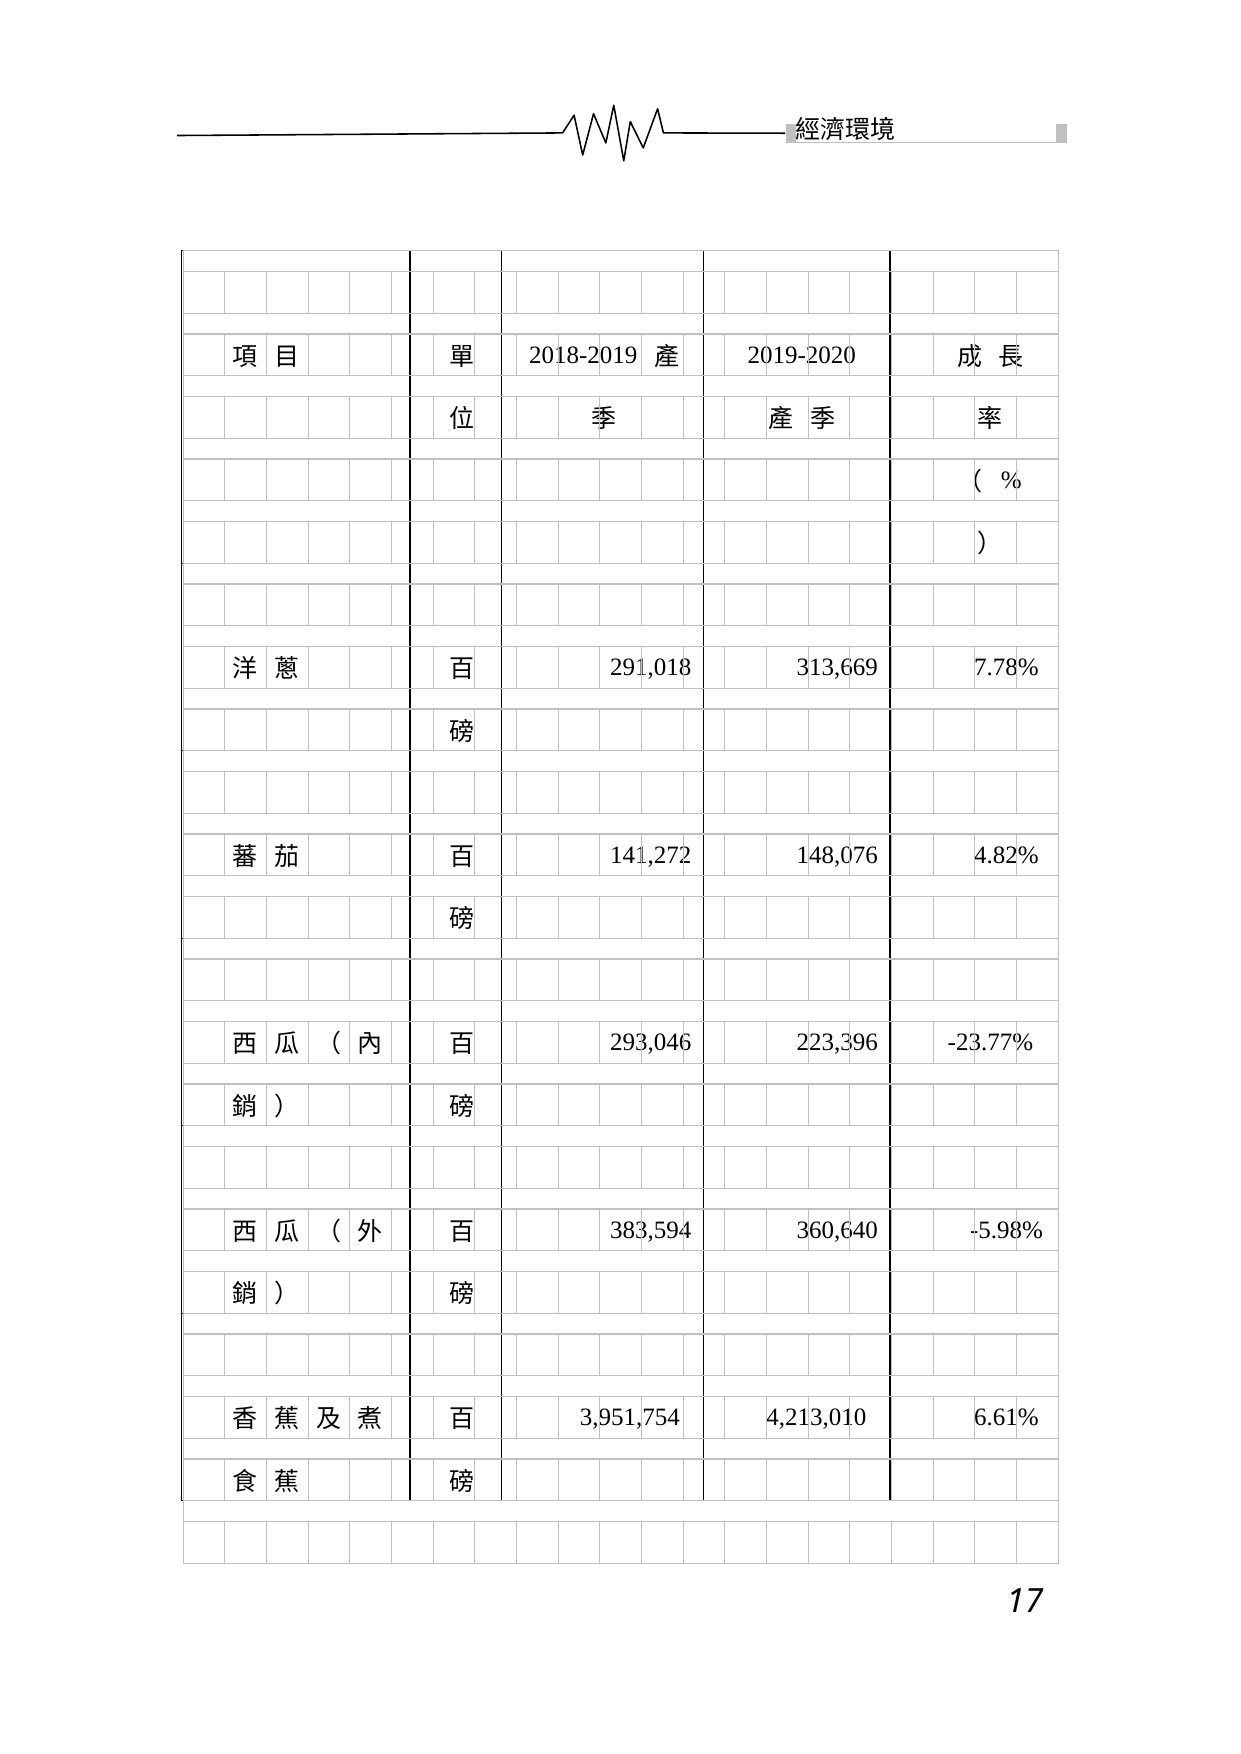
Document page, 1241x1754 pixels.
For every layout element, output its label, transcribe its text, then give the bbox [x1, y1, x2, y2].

table_header 項目 [225, 397, 266, 438]
table_header 2019-2020產季 [767, 460, 808, 500]
table_cell 4,213,010 [850, 1335, 889, 1375]
table_header 單位 [475, 460, 501, 500]
table_cell [434, 1335, 474, 1375]
table_cell 313,669 [850, 647, 889, 688]
table_header 2018-2019產季 [642, 460, 683, 500]
table_cell 3,951,754 [684, 1460, 703, 1500]
table_cell [184, 626, 409, 646]
table_cell 313,669 [809, 585, 849, 625]
table_cell 383,594 [642, 1147, 683, 1188]
table_cell 360,640 [850, 1272, 889, 1313]
table_header 2018-2019產季 [559, 460, 599, 500]
table_cell [350, 897, 391, 938]
table_header 2018-2019產季 [502, 397, 516, 438]
table_cell 223,396 [850, 960, 889, 1000]
table_header 成長率（%） [975, 460, 1016, 500]
table_cell 291,018 [642, 585, 683, 625]
table_cell 293,046 [502, 1022, 516, 1063]
table_cell -5.98% [892, 1147, 933, 1188]
table_cell 蕉 [267, 1460, 308, 1500]
table_cell [184, 1189, 409, 1208]
table_cell 293,046 [559, 1022, 599, 1063]
table_cell [411, 1001, 501, 1021]
table_header 2018-2019產季 [684, 522, 703, 563]
table_header 2019-2020產季 [704, 397, 724, 438]
table_cell [392, 647, 409, 688]
table_cell 4,213,010 [809, 1335, 849, 1375]
table_cell 7.78% [1017, 710, 1058, 750]
table_cell -5.98% [975, 1147, 1016, 1188]
table_cell [475, 960, 501, 1000]
table_header 單位 [475, 272, 501, 313]
table_cell [184, 1022, 224, 1063]
table_cell 3,951,754 [642, 1335, 683, 1375]
table_cell [350, 710, 391, 750]
table_cell 291,018 [600, 585, 641, 625]
table_header 2018-2019產季 [559, 272, 599, 313]
table_cell 4.82% [1017, 772, 1058, 813]
table_cell [309, 1085, 349, 1125]
table_cell 148,076 [704, 897, 724, 938]
table_header 2018-2019產季 [559, 397, 599, 438]
table_cell 223,396 [704, 1022, 724, 1063]
table_header 成長率（%） [892, 272, 933, 313]
table_cell 223,396 [850, 1022, 889, 1063]
table_cell 百 [434, 835, 474, 875]
table_cell 4.82% [892, 835, 933, 875]
table_cell 6.61% [1017, 1460, 1058, 1500]
table_cell 223,396 [767, 1085, 808, 1125]
table_cell 293,046 [517, 1022, 558, 1063]
table_header 2018-2019產季 [642, 335, 683, 375]
table_cell 7.78% [891, 626, 1058, 646]
table_cell （ [309, 1022, 349, 1063]
table_cell [184, 1314, 409, 1333]
table_cell 7.78% [975, 710, 1016, 750]
table_header 2019-2020產季 [850, 272, 889, 313]
table_cell -23.77% [891, 1001, 1058, 1021]
table_cell 6.61% [1017, 1335, 1058, 1375]
table_header 單位 [411, 439, 501, 458]
table_header 單位 [411, 376, 501, 396]
table_cell 141,272 [642, 772, 683, 813]
table_header 2019-2020產季 [809, 272, 849, 313]
table_cell -23.77% [975, 1022, 1016, 1063]
table_cell -23.77% [934, 1085, 974, 1125]
table_cell 3,951,754 [600, 1335, 641, 1375]
table_cell 3,951,754 [642, 1460, 683, 1500]
table_header 項目 [184, 376, 409, 396]
table_cell 3,951,754 [502, 1335, 516, 1375]
table_cell 383,594 [517, 1210, 558, 1250]
table_cell [475, 772, 501, 813]
table_cell 383,594 [600, 1272, 641, 1313]
table_cell 313,669 [850, 710, 889, 750]
table_cell 383,594 [642, 1210, 683, 1250]
table_cell [475, 710, 501, 750]
table_cell 4.82% [892, 772, 933, 813]
table_cell 383,594 [502, 1147, 516, 1188]
table_cell [184, 751, 409, 771]
table_cell [392, 1085, 409, 1125]
table_header 項目 [184, 397, 224, 438]
table_cell 293,046 [502, 960, 516, 1000]
table_cell 148,076 [704, 751, 889, 771]
table_cell -5.98% [934, 1272, 974, 1313]
table_cell 煮 [350, 1397, 391, 1438]
table_cell 360,640 [725, 1272, 766, 1313]
table_cell 148,076 [767, 772, 808, 813]
table_cell 141,272 [642, 897, 683, 938]
table_header 項目 [350, 397, 391, 438]
table_cell [225, 585, 266, 625]
table_cell [392, 1272, 409, 1313]
table_cell [184, 585, 224, 625]
table_cell [475, 1335, 501, 1375]
table_cell 141,272 [684, 772, 703, 813]
table_header 項目 [350, 522, 391, 563]
table_cell 383,594 [559, 1210, 599, 1250]
table_cell [309, 1460, 349, 1500]
table_cell 293,046 [517, 1085, 558, 1125]
table_cell 291,018 [502, 710, 516, 750]
table_cell 茄 [267, 835, 308, 875]
table_cell 291,018 [684, 647, 703, 688]
table_cell 293,046 [642, 1085, 683, 1125]
table_cell 磅 [434, 1460, 474, 1500]
table_header 單位 [434, 397, 474, 438]
table_cell 洋 [225, 647, 266, 688]
table_header 成長率（%） [934, 460, 974, 500]
table_cell 223,396 [850, 1085, 889, 1125]
table_cell 6.61% [892, 1460, 933, 1500]
table_cell [350, 772, 391, 813]
table_cell 148,076 [704, 876, 889, 896]
table_cell [411, 897, 433, 938]
table_header 2018-2019產季 [600, 460, 641, 500]
table_cell 7.78% [892, 647, 933, 688]
table_cell 蕉 [267, 1397, 308, 1438]
table_cell 313,669 [725, 647, 766, 688]
table_header 項目 [309, 460, 349, 500]
table_header 2018-2019產季 [517, 397, 558, 438]
table_cell 外 [350, 1210, 391, 1250]
table_header 2019-2020產季 [767, 272, 808, 313]
table_cell 3,951,754 [517, 1460, 558, 1500]
table_cell [184, 1147, 224, 1188]
table_cell 293,046 [600, 1085, 641, 1125]
table_header 2018-2019產季 [517, 522, 558, 563]
table_cell 141,272 [642, 835, 683, 875]
table_cell 141,272 [600, 897, 641, 938]
table_cell [350, 960, 391, 1000]
table_cell [475, 1460, 501, 1500]
table_cell -23.77% [891, 939, 1058, 958]
table_header 2018-2019產季 [684, 272, 703, 313]
table_cell 360,640 [725, 1210, 766, 1250]
table_cell -5.98% [975, 1210, 1016, 1250]
table_header 單位 [411, 251, 501, 271]
table_cell [225, 772, 266, 813]
table_cell [350, 1085, 391, 1125]
table_cell 148,076 [725, 772, 766, 813]
table_cell 291,018 [600, 710, 641, 750]
table_cell [475, 1022, 501, 1063]
table_cell [411, 564, 501, 583]
table_header 項目 [267, 460, 308, 500]
table_cell [411, 1460, 433, 1500]
table_cell 360,640 [767, 1210, 808, 1250]
table_cell [267, 1335, 308, 1375]
table_header 成長率（%） [975, 272, 1016, 313]
table_cell 蕃 [225, 835, 266, 875]
table_header 成長率（%） [975, 522, 1016, 563]
table_header 2019-2020產季 [809, 397, 849, 438]
table_cell 360,640 [704, 1251, 889, 1271]
table_header 成長率（%） [892, 460, 933, 500]
table_header 2019-2020產季 [704, 272, 724, 313]
table_header 2019-2020產季 [704, 439, 889, 458]
table_header 2018-2019產季 [600, 335, 641, 375]
table_header 項目 [309, 522, 349, 563]
table_cell 360,640 [809, 1147, 849, 1188]
table_header 單位 [411, 335, 433, 375]
table_header 單位 [411, 501, 501, 521]
table_header 成長率（%） [975, 335, 1016, 375]
table_cell 4,213,010 [767, 1397, 808, 1438]
table_cell 3,951,754 [600, 1397, 641, 1438]
table_cell [184, 1064, 409, 1083]
table_cell -5.98% [891, 1189, 1058, 1208]
table_header 單位 [475, 335, 501, 375]
table_header 2018-2019產季 [517, 335, 558, 375]
table_cell 223,396 [704, 939, 889, 958]
table_cell -5.98% [892, 1210, 933, 1250]
table_cell [184, 710, 224, 750]
table_cell 4.82% [892, 897, 933, 938]
table_header 單位 [411, 522, 433, 563]
table_header 2019-2020產季 [767, 335, 808, 375]
table_cell 148,076 [704, 772, 724, 813]
table_cell [184, 876, 409, 896]
table_cell 360,640 [704, 1189, 889, 1208]
table_cell 7.78% [1017, 585, 1058, 625]
table_cell 3,951,754 [559, 1460, 599, 1500]
table_header 成長率（%） [975, 397, 1016, 438]
table_cell [184, 1001, 409, 1021]
table_cell [411, 1376, 501, 1396]
table_header 成長率（%） [891, 251, 1058, 271]
table_cell [475, 647, 501, 688]
table_cell 百 [434, 1397, 474, 1438]
table_cell [392, 1335, 409, 1375]
table_header 2018-2019產季 [684, 460, 703, 500]
table_cell [267, 1147, 308, 1188]
table_cell 383,594 [502, 1210, 516, 1250]
table_cell 3,951,754 [684, 1335, 703, 1375]
table_header 2018-2019產季 [559, 522, 599, 563]
table_cell 360,640 [850, 1147, 889, 1188]
table_cell 148,076 [850, 835, 889, 875]
table_cell [184, 1251, 409, 1271]
table_header 項目 [392, 397, 409, 438]
table_header 項目 [225, 272, 266, 313]
table_cell 148,076 [767, 897, 808, 938]
table_cell 銷 [225, 1085, 266, 1125]
table_cell [184, 1397, 224, 1438]
table_cell 4,213,010 [725, 1335, 766, 1375]
table_header 單位 [411, 314, 501, 333]
table_cell 4.82% [1017, 897, 1058, 938]
table_cell 4,213,010 [809, 1460, 849, 1500]
table_cell [411, 1126, 501, 1146]
table_cell 383,594 [684, 1147, 703, 1188]
table_cell 4,213,010 [704, 1460, 724, 1500]
table_cell 4.82% [891, 876, 1058, 896]
table_cell 383,594 [559, 1272, 599, 1313]
table_header 項目 [184, 522, 224, 563]
table_header 成長率（%） [892, 522, 933, 563]
table_cell [392, 1147, 409, 1188]
table_cell 223,396 [725, 1022, 766, 1063]
table_cell [411, 585, 433, 625]
table_cell [411, 772, 433, 813]
table_cell [411, 1251, 501, 1271]
table_cell 313,669 [704, 626, 889, 646]
table_cell 313,669 [850, 585, 889, 625]
table_cell [225, 710, 266, 750]
table_cell [392, 710, 409, 750]
table_cell -5.98% [1017, 1147, 1058, 1188]
table_cell 3,951,754 [502, 1439, 703, 1458]
table_header 項目 [392, 522, 409, 563]
table_cell 360,640 [704, 1126, 889, 1146]
table_cell 141,272 [502, 814, 703, 833]
table_header 項目 [184, 272, 224, 313]
table_cell -5.98% [1017, 1272, 1058, 1313]
table_header 項目 [225, 460, 266, 500]
table_cell [475, 897, 501, 938]
table_cell 383,594 [559, 1147, 599, 1188]
table_cell 360,640 [704, 1210, 724, 1250]
table_cell [184, 897, 224, 938]
table_cell [434, 1147, 474, 1188]
table_cell [350, 1147, 391, 1188]
table_cell [392, 1460, 409, 1500]
table_header 項目 [184, 501, 409, 521]
table_cell 7.78% [934, 710, 974, 750]
table_cell 141,272 [684, 897, 703, 938]
table_header 項目 [350, 460, 391, 500]
table_cell [392, 772, 409, 813]
table_cell 4,213,010 [704, 1314, 889, 1333]
table_cell [411, 1064, 501, 1083]
table_cell [475, 1085, 501, 1125]
table_cell 6.61% [891, 1314, 1058, 1333]
table_header 2018-2019產季 [642, 272, 683, 313]
table_header 單位 [434, 335, 474, 375]
table_header 2019-2020產季 [850, 460, 889, 500]
table_cell 蔥 [267, 647, 308, 688]
table_header 項目 [350, 335, 391, 375]
table_cell 4,213,010 [704, 1439, 889, 1458]
table_header 2018-2019產季 [502, 335, 516, 375]
table_cell 293,046 [642, 1022, 683, 1063]
table_cell ） [267, 1085, 308, 1125]
table_cell [350, 647, 391, 688]
table_cell 293,046 [642, 960, 683, 1000]
table_cell [411, 1210, 433, 1250]
table_cell 3,951,754 [502, 1376, 703, 1396]
table_header 2019-2020產季 [704, 501, 889, 521]
table_cell 食 [225, 1460, 266, 1500]
table_cell 6.61% [892, 1335, 933, 1375]
table_cell [309, 647, 349, 688]
table_header 成長率（%） [891, 314, 1058, 333]
table_cell 383,594 [600, 1210, 641, 1250]
table_header 單位 [411, 460, 433, 500]
table_cell 6.61% [975, 1335, 1016, 1375]
table_header 2019-2020產季 [725, 272, 766, 313]
table_cell [392, 897, 409, 938]
table_cell 148,076 [809, 897, 849, 938]
table_cell 223,396 [725, 1085, 766, 1125]
table_cell 141,272 [502, 751, 703, 771]
table_cell 3,951,754 [642, 1397, 683, 1438]
table_cell 4,213,010 [767, 1460, 808, 1500]
table_header 2019-2020產季 [725, 397, 766, 438]
table_cell [434, 772, 474, 813]
table_cell [309, 835, 349, 875]
table_header 2019-2020產季 [704, 314, 889, 333]
table_cell 7.78% [892, 710, 933, 750]
table_cell [309, 585, 349, 625]
table_header 項目 [392, 460, 409, 500]
table_header 2019-2020產季 [850, 335, 889, 375]
table_header 2019-2020產季 [850, 522, 889, 563]
table_cell [411, 626, 501, 646]
table_cell 4,213,010 [704, 1397, 724, 1438]
table_cell 7.78% [891, 689, 1058, 708]
table_cell 7.78% [975, 585, 1016, 625]
table_cell 293,046 [684, 1085, 703, 1125]
table_cell 291,018 [642, 710, 683, 750]
table_cell [350, 1272, 391, 1313]
table_cell -23.77% [975, 960, 1016, 1000]
table_cell 瓜 [267, 1210, 308, 1250]
table_cell 313,669 [767, 585, 808, 625]
table_header 2019-2020產季 [704, 460, 724, 500]
table_header 項目 [309, 397, 349, 438]
table_cell 141,272 [502, 876, 703, 896]
table_header 2018-2019產季 [600, 397, 641, 438]
table_header 項目 [350, 272, 391, 313]
table_cell [411, 835, 433, 875]
table_cell 223,396 [704, 1064, 889, 1083]
table_cell [434, 585, 474, 625]
table_cell 148,076 [725, 835, 766, 875]
table_header 2019-2020產季 [850, 397, 889, 438]
table_cell [475, 835, 501, 875]
table_header 2019-2020產季 [809, 522, 849, 563]
table_cell 313,669 [704, 710, 724, 750]
table_cell 383,594 [502, 1126, 703, 1146]
table_header 2018-2019產季 [502, 501, 703, 521]
table_cell [267, 960, 308, 1000]
table_cell [184, 1085, 224, 1125]
table_cell 4,213,010 [850, 1397, 889, 1438]
table_header 2018-2019產季 [559, 335, 599, 375]
table_header 2018-2019產季 [642, 397, 683, 438]
table_cell 4.82% [934, 897, 974, 938]
table_header 2018-2019產季 [600, 522, 641, 563]
table_header 成長率（%） [934, 272, 974, 313]
table_cell [184, 1210, 224, 1250]
table_header 成長率（%） [891, 439, 1058, 458]
table_cell 6.61% [975, 1397, 1016, 1438]
table_cell 4.82% [1017, 835, 1058, 875]
table_cell -5.98% [975, 1272, 1016, 1313]
table_cell [350, 835, 391, 875]
table_cell 383,594 [502, 1272, 516, 1313]
table_cell 313,669 [725, 710, 766, 750]
table_cell [475, 1272, 501, 1313]
table_cell 223,396 [725, 960, 766, 1000]
table_cell -23.77% [1017, 1085, 1058, 1125]
table_cell [184, 1439, 409, 1458]
table_cell 4.82% [975, 772, 1016, 813]
table_cell 3,951,754 [517, 1397, 558, 1438]
table_cell 293,046 [684, 1022, 703, 1063]
table_cell 291,018 [600, 647, 641, 688]
table_cell 4,213,010 [725, 1460, 766, 1500]
table_cell 383,594 [600, 1147, 641, 1188]
table_cell [184, 689, 409, 708]
table_cell [267, 585, 308, 625]
table_cell [225, 897, 266, 938]
table_header 2018-2019產季 [600, 272, 641, 313]
table_cell 7.78% [892, 585, 933, 625]
table_header 項目 [267, 397, 308, 438]
table_cell 及 [309, 1397, 349, 1438]
table_cell -23.77% [1017, 1022, 1058, 1063]
table_cell 6.61% [891, 1439, 1058, 1458]
table_header 2019-2020產季 [704, 335, 724, 375]
table_header 成長率（%） [1017, 522, 1058, 563]
table_cell 7.78% [934, 585, 974, 625]
table_header 項目 [184, 251, 409, 271]
table_cell 141,272 [559, 772, 599, 813]
table_header 成長率（%） [1017, 335, 1058, 375]
table_cell 293,046 [502, 1064, 703, 1083]
table_cell [267, 710, 308, 750]
table_cell 383,594 [502, 1189, 703, 1208]
table_cell [184, 1335, 224, 1375]
table_cell -23.77% [1017, 960, 1058, 1000]
table_cell 4,213,010 [725, 1397, 766, 1438]
table_cell 360,640 [704, 1147, 724, 1188]
table_cell [309, 897, 349, 938]
table_cell 383,594 [502, 1251, 703, 1271]
table_cell [434, 960, 474, 1000]
table_cell 313,669 [809, 647, 849, 688]
table_cell 141,272 [517, 835, 558, 875]
table_header 2019-2020產季 [704, 251, 889, 271]
table_cell 360,640 [767, 1147, 808, 1188]
table_cell 313,669 [704, 585, 724, 625]
table_header 成長率（%） [934, 335, 974, 375]
table_cell [411, 1439, 501, 1458]
table_cell -5.98% [891, 1251, 1058, 1271]
table_cell 4.82% [934, 772, 974, 813]
table_cell 291,018 [559, 647, 599, 688]
table_header 2018-2019產季 [517, 460, 558, 500]
table_cell 223,396 [809, 960, 849, 1000]
table_cell [350, 1335, 391, 1375]
table_header 2018-2019產季 [502, 272, 516, 313]
table_cell 3,951,754 [600, 1460, 641, 1500]
table_header 項目 [392, 335, 409, 375]
table_cell [225, 1147, 266, 1188]
table_cell 4.82% [891, 751, 1058, 771]
table_cell [309, 772, 349, 813]
table_cell 291,018 [559, 710, 599, 750]
table_cell 360,640 [725, 1147, 766, 1188]
table_cell 4.82% [891, 814, 1058, 833]
table_cell 141,272 [502, 835, 516, 875]
table_cell [225, 1335, 266, 1375]
table_cell 293,046 [600, 960, 641, 1000]
table_header 2019-2020產季 [809, 335, 849, 375]
table_cell 磅 [434, 710, 474, 750]
table_cell [184, 772, 224, 813]
table_header 2019-2020產季 [704, 376, 889, 396]
table_header 2018-2019產季 [502, 439, 703, 458]
table_cell [392, 1210, 409, 1250]
table_cell 223,396 [809, 1085, 849, 1125]
table_header 2019-2020產季 [725, 335, 766, 375]
table_cell 4.82% [934, 835, 974, 875]
table_header 單位 [475, 522, 501, 563]
table_cell 141,272 [684, 835, 703, 875]
table_cell -23.77% [892, 1022, 933, 1063]
table_cell 4,213,010 [809, 1397, 849, 1438]
table_cell （ [309, 1210, 349, 1250]
table_header 項目 [184, 335, 224, 375]
table_cell 7.78% [975, 647, 1016, 688]
table_cell 141,272 [559, 835, 599, 875]
table_cell 383,594 [684, 1210, 703, 1250]
table_cell 4.82% [975, 835, 1016, 875]
table_cell 291,018 [502, 585, 516, 625]
table_cell 148,076 [850, 772, 889, 813]
table_cell [392, 1397, 409, 1438]
table_cell 141,272 [517, 772, 558, 813]
table_cell [475, 1147, 501, 1188]
table_cell -23.77% [892, 1085, 933, 1125]
table_cell 360,640 [704, 1272, 724, 1313]
table_cell -5.98% [892, 1272, 933, 1313]
table_cell [411, 1022, 433, 1063]
table_cell [350, 1460, 391, 1500]
table_header 單位 [434, 522, 474, 563]
table_cell 148,076 [704, 835, 724, 875]
table_cell 291,018 [517, 710, 558, 750]
table_cell 磅 [434, 1085, 474, 1125]
table_cell 291,018 [642, 647, 683, 688]
table_cell 3,951,754 [502, 1460, 516, 1500]
table_header 2019-2020產季 [767, 397, 808, 438]
table_cell 291,018 [517, 585, 558, 625]
table_cell [411, 960, 433, 1000]
table_cell [309, 1147, 349, 1188]
table_cell 291,018 [559, 585, 599, 625]
table_cell 383,594 [642, 1272, 683, 1313]
table_header 2019-2020產季 [725, 460, 766, 500]
table_cell [309, 960, 349, 1000]
table_cell [309, 1272, 349, 1313]
table_cell 360,640 [767, 1272, 808, 1313]
table_cell -23.77% [892, 960, 933, 1000]
table_cell 6.61% [891, 1376, 1058, 1396]
table_cell 313,669 [767, 647, 808, 688]
table_cell 4,213,010 [704, 1376, 889, 1396]
table_cell [411, 1272, 433, 1313]
table_cell 313,669 [704, 689, 889, 708]
table_header 2018-2019產季 [502, 460, 516, 500]
table_cell 223,396 [704, 1001, 889, 1021]
table_header 項目 [267, 335, 308, 375]
table_cell [411, 647, 433, 688]
table_cell 磅 [434, 897, 474, 938]
table_cell 293,046 [559, 1085, 599, 1125]
table_cell 148,076 [809, 835, 849, 875]
table_cell [184, 960, 224, 1000]
table_cell 148,076 [809, 772, 849, 813]
table_cell [184, 835, 224, 875]
table_header 單位 [475, 397, 501, 438]
table_cell [411, 939, 501, 958]
table_cell 148,076 [704, 814, 889, 833]
table_cell 291,018 [502, 689, 703, 708]
table_cell [350, 585, 391, 625]
table_header 成長率（%） [1017, 272, 1058, 313]
table_cell [411, 689, 501, 708]
table_header 2019-2020產季 [704, 522, 724, 563]
table_cell -23.77% [934, 960, 974, 1000]
table_header 2018-2019產季 [517, 272, 558, 313]
table_cell 313,669 [767, 710, 808, 750]
table_header 項目 [184, 460, 224, 500]
table_cell [411, 1085, 433, 1125]
table_cell 3,951,754 [559, 1335, 599, 1375]
table_cell ） [267, 1272, 308, 1313]
table_cell 4,213,010 [704, 1335, 724, 1375]
table_cell 313,669 [725, 585, 766, 625]
table_header 項目 [309, 272, 349, 313]
table_cell 383,594 [517, 1147, 558, 1188]
table_cell 148,076 [850, 897, 889, 938]
table_cell 141,272 [502, 772, 516, 813]
table_cell 293,046 [684, 960, 703, 1000]
table_cell 百 [434, 647, 474, 688]
table_cell 7.78% [934, 647, 974, 688]
table_header 單位 [411, 272, 433, 313]
table_cell [411, 1189, 501, 1208]
table_cell 西 [225, 1022, 266, 1063]
table_cell 4.82% [975, 897, 1016, 938]
table_cell [475, 1210, 501, 1250]
table_cell 223,396 [704, 960, 724, 1000]
table_cell [475, 585, 501, 625]
table_cell 383,594 [517, 1272, 558, 1313]
table_header 2018-2019產季 [502, 376, 703, 396]
table_cell 291,018 [684, 585, 703, 625]
table_header 2018-2019產季 [502, 522, 516, 563]
table_header 項目 [225, 335, 266, 375]
table_cell 223,396 [767, 1022, 808, 1063]
table_header 成長率（%） [934, 522, 974, 563]
table_cell [184, 1126, 409, 1146]
table_cell -5.98% [1017, 1210, 1058, 1250]
table_cell 148,076 [767, 835, 808, 875]
table_cell [184, 814, 409, 833]
table_header 項目 [225, 522, 266, 563]
table_cell [411, 1335, 433, 1375]
table_cell 360,640 [809, 1210, 849, 1250]
table_header 2019-2020產季 [767, 522, 808, 563]
table_header 成長率（%） [892, 397, 933, 438]
table_cell 瓜 [267, 1022, 308, 1063]
table_header 成長率（%） [1017, 397, 1058, 438]
table_header 項目 [184, 314, 409, 333]
table_cell [411, 751, 501, 771]
table_cell 百 [434, 1210, 474, 1250]
table_cell 383,594 [684, 1272, 703, 1313]
table_cell 141,272 [559, 897, 599, 938]
table_header 2018-2019產季 [502, 251, 703, 271]
table_cell [392, 585, 409, 625]
table_cell 291,018 [517, 647, 558, 688]
table_cell -23.77% [975, 1085, 1016, 1125]
table_cell [309, 710, 349, 750]
table_cell [184, 564, 409, 583]
table_cell [475, 1397, 501, 1438]
table_cell 141,272 [502, 897, 516, 938]
table_header 項目 [267, 522, 308, 563]
table_cell 3,951,754 [517, 1335, 558, 1375]
table_cell 香 [225, 1397, 266, 1438]
table_header 項目 [392, 272, 409, 313]
table_cell 141,272 [517, 897, 558, 938]
table_cell 百 [434, 1022, 474, 1063]
table_cell 293,046 [517, 960, 558, 1000]
table_cell -5.98% [934, 1147, 974, 1188]
table_header 單位 [411, 397, 433, 438]
table_cell -23.77% [934, 1022, 974, 1063]
table_cell 223,396 [809, 1022, 849, 1063]
table_cell [184, 647, 224, 688]
table_header 單位 [434, 460, 474, 500]
table_cell 148,076 [725, 897, 766, 938]
table_cell 6.61% [1017, 1397, 1058, 1438]
table_cell 6.61% [892, 1397, 933, 1438]
table_cell [184, 939, 409, 958]
table_cell [411, 1147, 433, 1188]
table_header 成長率（%） [891, 376, 1058, 396]
table_cell -5.98% [891, 1126, 1058, 1146]
table_cell 3,951,754 [684, 1397, 703, 1438]
table_cell 360,640 [850, 1210, 889, 1250]
table_cell [225, 960, 266, 1000]
table_cell [411, 1314, 501, 1333]
table_cell 141,272 [600, 772, 641, 813]
table_cell 313,669 [704, 647, 724, 688]
table_header 成長率（%） [1017, 460, 1058, 500]
table_cell [309, 1335, 349, 1375]
table_cell 6.61% [934, 1335, 974, 1375]
table_cell 西 [225, 1210, 266, 1250]
table_header 成長率（%） [934, 397, 974, 438]
table_cell 293,046 [559, 960, 599, 1000]
table_cell 4,213,010 [767, 1335, 808, 1375]
table_header 項目 [309, 335, 349, 375]
table_cell 360,640 [809, 1272, 849, 1313]
table_cell 291,018 [502, 626, 703, 646]
table_cell 291,018 [502, 564, 703, 583]
table_header 2018-2019產季 [502, 314, 703, 333]
table_cell 223,396 [767, 960, 808, 1000]
table_cell 4,213,010 [850, 1460, 889, 1500]
table_cell 141,272 [600, 835, 641, 875]
table_cell 291,018 [684, 710, 703, 750]
table_cell 內 [350, 1022, 391, 1063]
table_header 2018-2019產季 [684, 397, 703, 438]
table_cell 6.61% [975, 1460, 1016, 1500]
table_cell 6.61% [934, 1397, 974, 1438]
table_cell 7.78% [891, 564, 1058, 583]
table_cell 磅 [434, 1272, 474, 1313]
table_cell 293,046 [502, 1001, 703, 1021]
table_cell 3,951,754 [502, 1397, 516, 1438]
table_cell [392, 1022, 409, 1063]
table_cell -23.77% [891, 1064, 1058, 1083]
table_header 單位 [434, 272, 474, 313]
table_header 2018-2019產季 [642, 522, 683, 563]
table_cell [411, 876, 501, 896]
table_cell -5.98% [934, 1210, 974, 1250]
table_header 成長率（%） [891, 501, 1058, 521]
table_cell 291,018 [502, 647, 516, 688]
table_cell 313,669 [809, 710, 849, 750]
table_cell 293,046 [502, 939, 703, 958]
table_header 成長率（%） [892, 335, 933, 375]
table_header 2019-2020產季 [809, 460, 849, 500]
table_cell [411, 1397, 433, 1438]
table_cell 223,396 [704, 1085, 724, 1125]
table_cell [392, 835, 409, 875]
table_cell [184, 1460, 224, 1500]
table_cell 313,669 [704, 564, 889, 583]
table_cell [184, 1272, 224, 1313]
table_cell 銷 [225, 1272, 266, 1313]
table_header 2018-2019產季 [684, 335, 703, 375]
table_header 項目 [184, 439, 409, 458]
table_cell [411, 710, 433, 750]
table_cell [392, 960, 409, 1000]
table_cell 3,951,754 [559, 1397, 599, 1438]
table_cell 3,951,754 [502, 1314, 703, 1333]
table_header 2019-2020產季 [725, 522, 766, 563]
table_cell [184, 1376, 409, 1396]
table_cell [411, 814, 501, 833]
table_cell 293,046 [600, 1022, 641, 1063]
table_cell [267, 772, 308, 813]
table_cell [267, 897, 308, 938]
table_cell 293,046 [502, 1085, 516, 1125]
table_cell 7.78% [1017, 647, 1058, 688]
table_header 項目 [267, 272, 308, 313]
table_cell 6.61% [934, 1460, 974, 1500]
